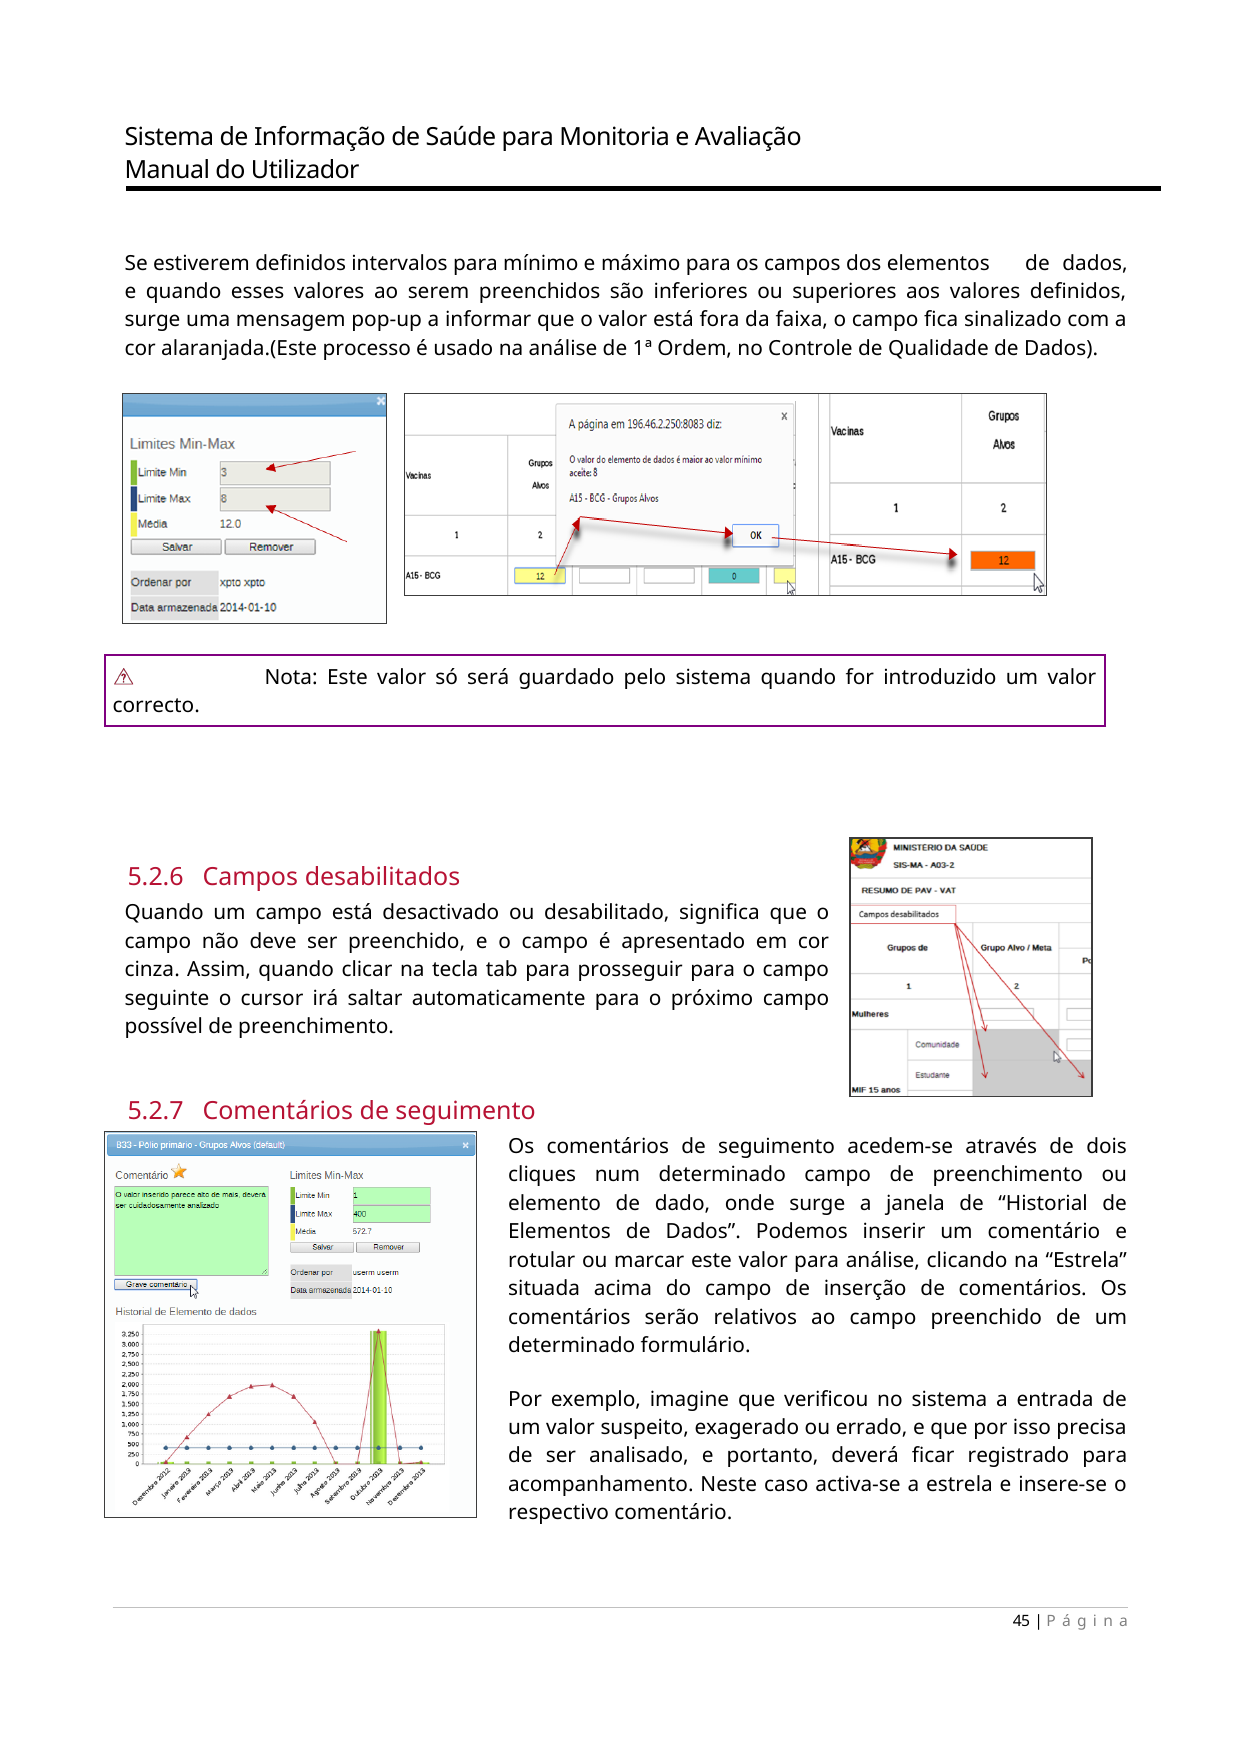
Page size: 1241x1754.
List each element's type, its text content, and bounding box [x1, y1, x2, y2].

text Os comentários de seguimento acedem-se através de dois cliques num determinado campo de preenchimento ou elemento de dado, onde surge a janela de “Historial de Elementos de Dados”. Podemos inserir um comentário e rotular ou marcar este valor para análise, clicando na “Estrela” situada acima do campo de inserção de comentários. Os comentários serão relativos ao campo preenchido de um determinado formulário. [477, 1131, 1128, 1359]
picture [123, 394, 386, 623]
text Se estiverem definidos intervalos para mínimo e máximo para os campos dos elementos de dados, e quando esses valores ao serem preenchidos são inferiores ou superiores aos valores definidos, surge uma mensagem pop-up a informar que o valor está fora da faixa, o campo fica sinalizado com a cor alaranjada.(Este processo é usado na análise de 1ª Ordem, no Controle de Qualidade de Dados). [124, 248, 1128, 361]
text Quando um campo está desactivado ou desabilitado, significa que o campo não deve ser preenchido, e o campo é apresentado em cor cinza. Assim, quando clicar na tecla tab para prosseguir para o campo seguinte o cursor irá saltar automaticamente para o próximo campo possível de preenchimento. [124, 897, 849, 1039]
text Por exemplo, imagine que verificou no sistema a entrada de um valor suspeito, exagerado ou errado, e que por isso precisa de ser analisado, e portanto, deverá ficar registrado para acompanhamento. Neste caso activa-se a estrela e insere-se o respectivo comentário. [124, 1384, 1128, 1526]
picture [105, 1132, 476, 1517]
subtitle Campos desabilitados [127, 859, 849, 893]
picture [113, 667, 134, 685]
picture [851, 839, 1091, 1096]
list Nota: Este valor só será guardado pelo sistema quando for introduzido um valor correcto. [106, 656, 1104, 725]
picture [405, 394, 1046, 595]
subtitle Comentários de seguimento [127, 1093, 1128, 1127]
subtitle [1093, 859, 1128, 893]
